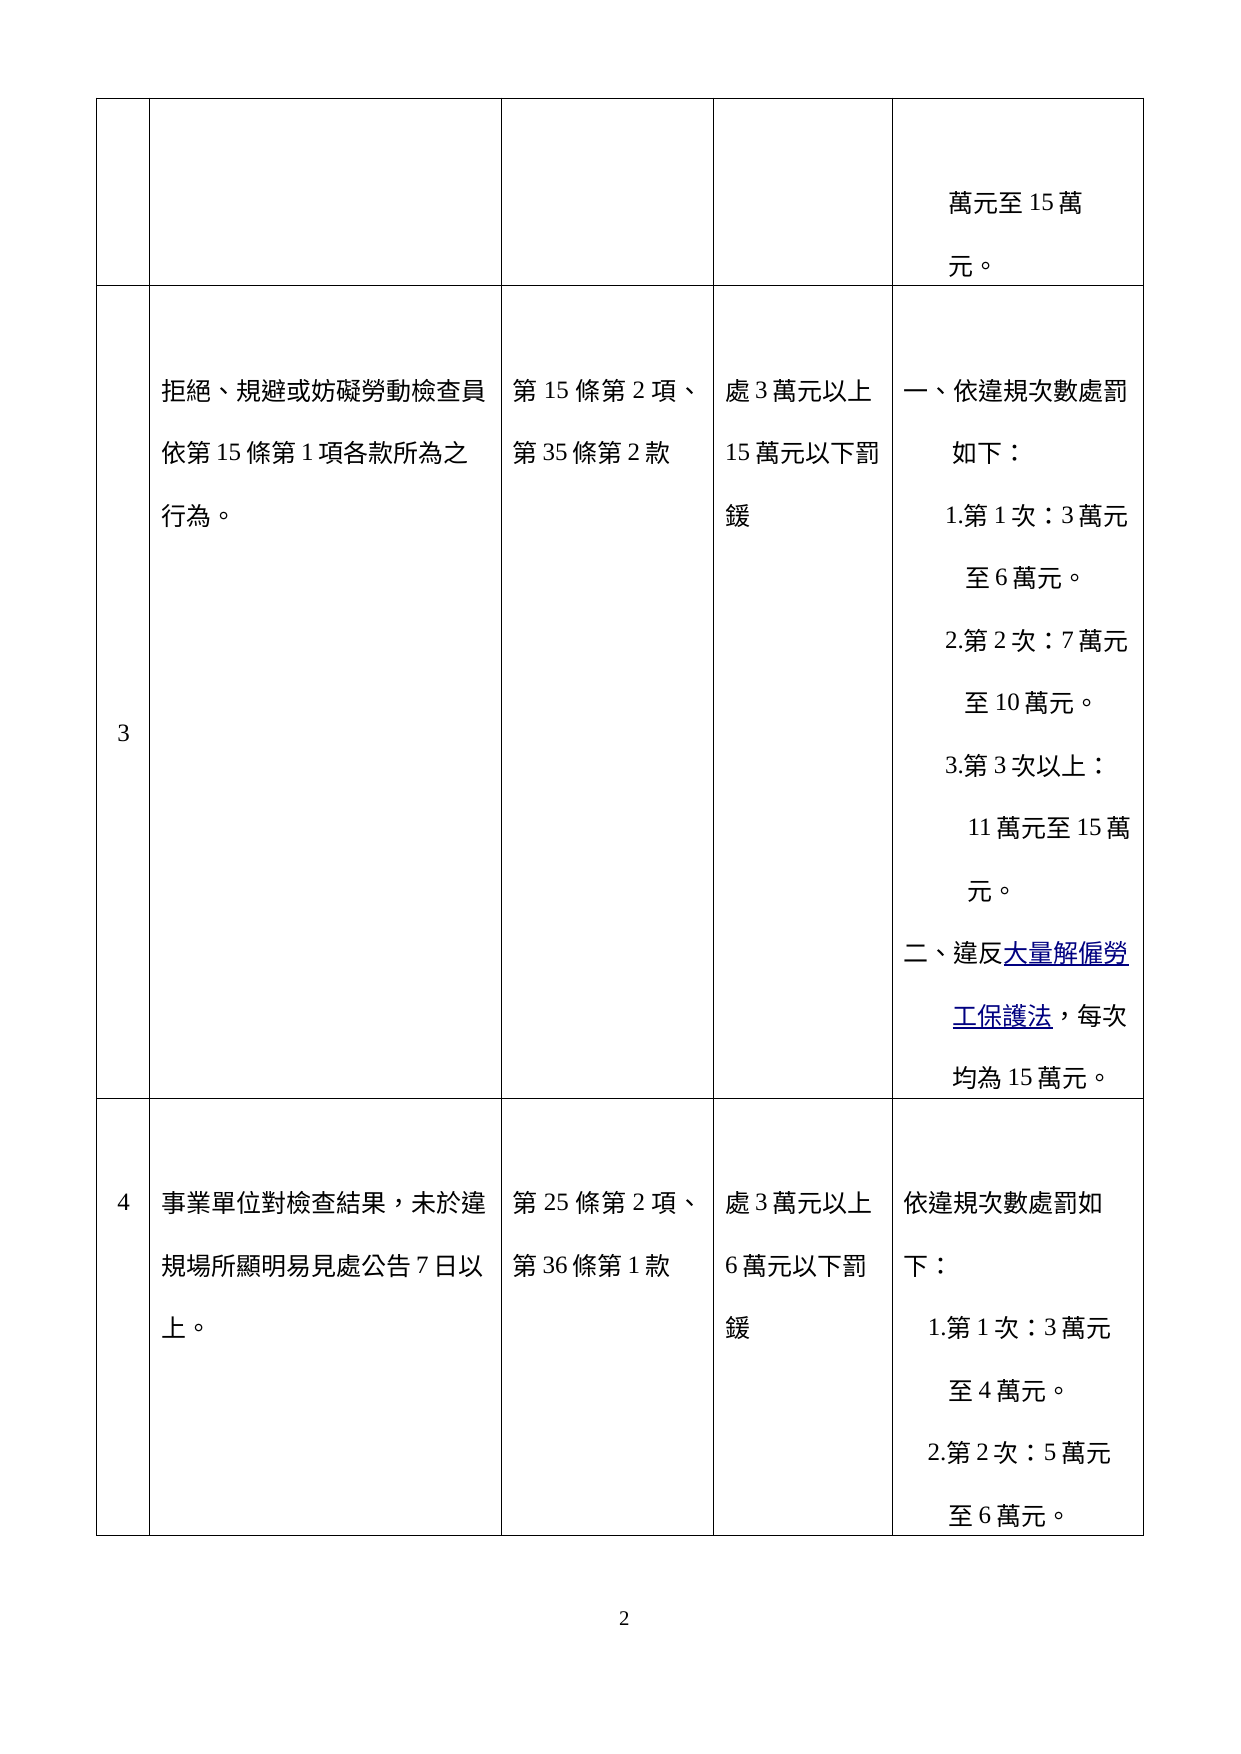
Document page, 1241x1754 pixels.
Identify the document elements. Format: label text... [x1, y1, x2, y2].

table_cell 依違規次數處罰如下： 1.第1次：3萬元至4萬元。 2.第2次：5萬元至6萬元。 [893, 1099, 1143, 1535]
table_cell [502, 99, 713, 285]
table_cell [97, 99, 149, 285]
table_cell 3 [97, 286, 149, 1097]
table_cell [714, 99, 892, 285]
table_cell 拒絕、規避或妨礙勞動檢查員依第15條第1項各款所為之行為。 [150, 286, 501, 1097]
table_cell 處3萬元以上6萬元以下罰鍰 [714, 1099, 892, 1535]
table_cell 一、依違規次數處罰如下： 1.第1次：3萬元至6萬元。 2.第2次：7萬元至10萬元。 3.第3次以上：11萬元至15萬元。 二、違反大量解僱勞工保護法，每次均為15萬元。 [893, 286, 1143, 1097]
table_cell 4 [97, 1099, 149, 1535]
table_cell 第25條第2項、第36條第1款 [502, 1099, 713, 1535]
table_cell 處3萬元以上15萬元以下罰鍰 [714, 286, 892, 1097]
table_cell 萬元至15萬元。 [893, 99, 1143, 285]
table_cell 第15條第2項、第35條第2款 [502, 286, 713, 1097]
table_cell 事業單位對檢查結果，未於違規場所顯明易見處公告7日以上。 [150, 1099, 501, 1535]
table_cell [150, 99, 501, 285]
